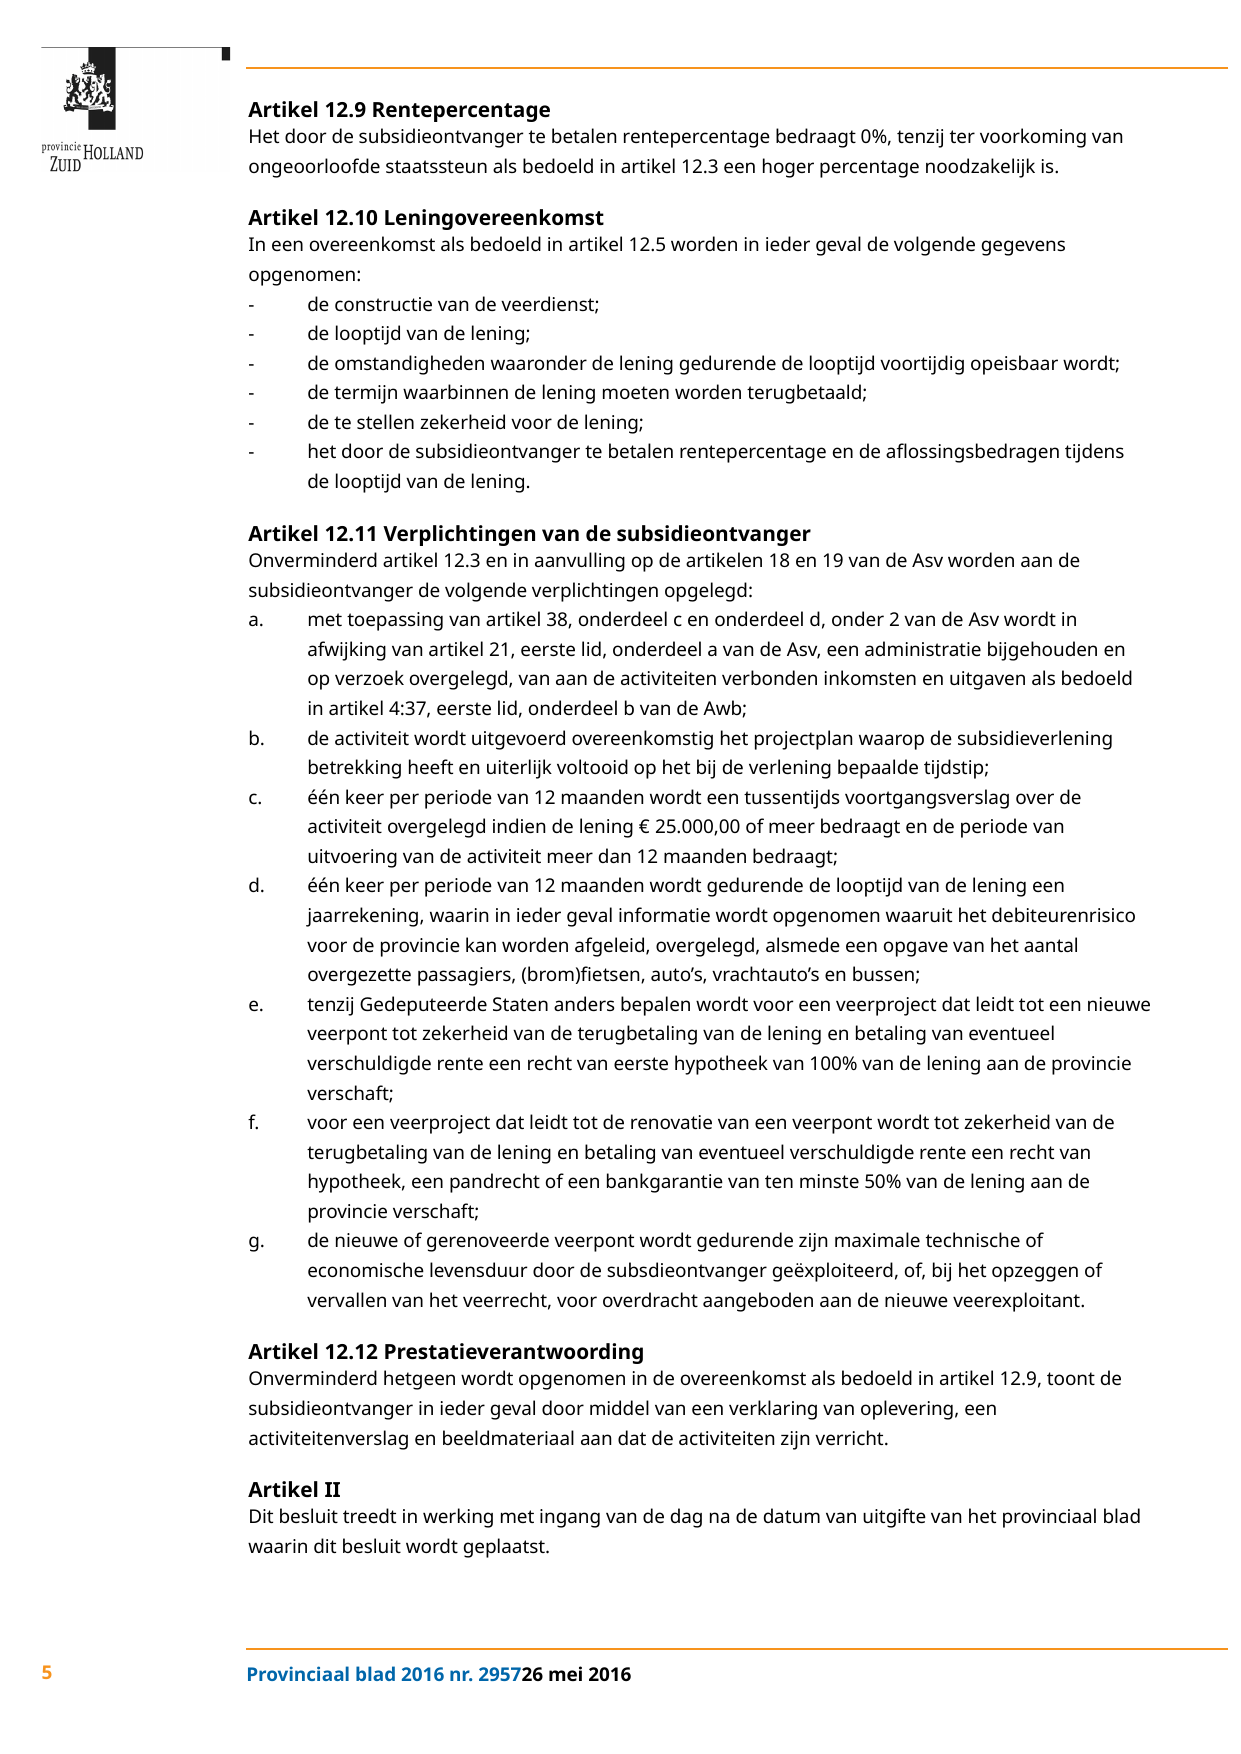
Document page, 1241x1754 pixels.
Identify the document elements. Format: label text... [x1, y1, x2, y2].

text Artikel 12.12 Prestatieverantwoording [248, 1337, 1152, 1366]
text Onverminderd hetgeen wordt opgenomen in de overeenkomst als bedoeld in artikel 12.9, toont de subsidieontvanger in ieder geval door middel van een verklaring van oplevering, een activiteitenverslag en beeldmateriaal aan dat de activiteiten zijn verricht. [248, 1366, 1152, 1451]
list voor een veerproject dat leidt tot de renovatie van een veerpont wordt tot zekerheid van de terugbetaling van de lening en betaling van eventueel verschuldigde rente een recht van hypotheek, een pandrecht of een bankgarantie van ten minste 50% van de lening aan de provincie verschaft; [248, 1109, 1152, 1224]
list de omstandigheden waaronder de lening gedurende de looptijd voortijdig opeisbaar wordt; [248, 350, 1152, 376]
list één keer per periode van 12 maanden wordt een tussentijds voortgangsverslag over de activiteit overgelegd indien de lening € 25.000,00 of meer bedraagt en de periode van uitvoering van de activiteit meer dan 12 maanden bedraagt; [248, 784, 1152, 869]
text Dit besluit treedt in werking met ingang van de dag na de datum van uitgifte van het provinciaal blad waarin dit besluit wordt geplaatst. [248, 1504, 1152, 1559]
text Het door de subsidieontvanger te betalen rentepercentage bedraagt 0%, tenzij ter voorkoming van ongeoorloofde staatssteun als bedoeld in artikel 12.3 een hoger percentage noodzakelijk is. [248, 123, 1152, 178]
list de activiteit wordt uitgevoerd overeenkomstig het projectplan waarop de subsidieverlening betrekking heeft en uiterlijk voltooid op het bij de verlening bepaalde tijdstip; [248, 725, 1152, 780]
text Artikel 12.11 Verplichtingen van de subsidieontvanger [248, 519, 1152, 547]
list tenzij Gedeputeerde Staten anders bepalen wordt voor een veerproject dat leidt tot een nieuwe veerpont tot zekerheid van de terugbetaling van de lening en betaling van eventueel verschuldigde rente een recht van eerste hypotheek van 100% van de lening aan de provincie verschaft; [248, 991, 1152, 1105]
list de looptijd van de lening; [248, 320, 1152, 346]
list de termijn waarbinnen de lening moeten worden terugbetaald; [248, 379, 1152, 405]
list het door de subsidieontvanger te betalen rentepercentage en de aflossingsbedragen tijdens de looptijd van de lening. [248, 439, 1152, 494]
list de te stellen zekerheid voor de lening; [248, 409, 1152, 435]
text Onverminderd artikel 12.3 en in aanvulling op de artikelen 18 en 19 van de Asv worden aan de subsidieontvanger de volgende verplichtingen opgelegd: [248, 547, 1152, 602]
list met toepassing van artikel 38, onderdeel c en onderdeel d, onder 2 van de Asv wordt in afwijking van artikel 21, eerste lid, onderdeel a van de Asv, een administratie bijgehouden en op verzoek overgelegd, van aan de activiteiten verbonden inkomsten en uitgaven als bedoeld in artikel 4:37, eerste lid, onderdeel b van de Awb; [248, 606, 1152, 721]
text Artikel 12.9 Rentepercentage [248, 95, 1152, 123]
list één keer per periode van 12 maanden wordt gedurende de looptijd van de lening een jaarrekening, waarin in ieder geval informatie wordt opgenomen waaruit het debiteurenrisico voor de provincie kan worden afgeleid, overgelegd, alsmede een opgave van het aantal overgezette passagiers, (brom)fietsen, auto’s, vrachtauto’s en bussen; [248, 873, 1152, 987]
list de nieuwe of gerenoveerde veerpont wordt gedurende zijn maximale technische of economische levensduur door de subsdieontvanger geëxploiteerd, of, bij het opzeggen of vervallen van het veerrecht, voor overdracht aangeboden aan de nieuwe veerexploitant. [248, 1228, 1152, 1312]
picture [41, 47, 231, 172]
text Artikel 12.10 Leningovereenkomst [248, 203, 1152, 232]
list de constructie van de veerdienst; [248, 291, 1152, 317]
text In een overeenkomst als bedoeld in artikel 12.5 worden in ieder geval de volgende gegevens opgenomen: [248, 232, 1152, 287]
text Artikel II [248, 1475, 1152, 1504]
